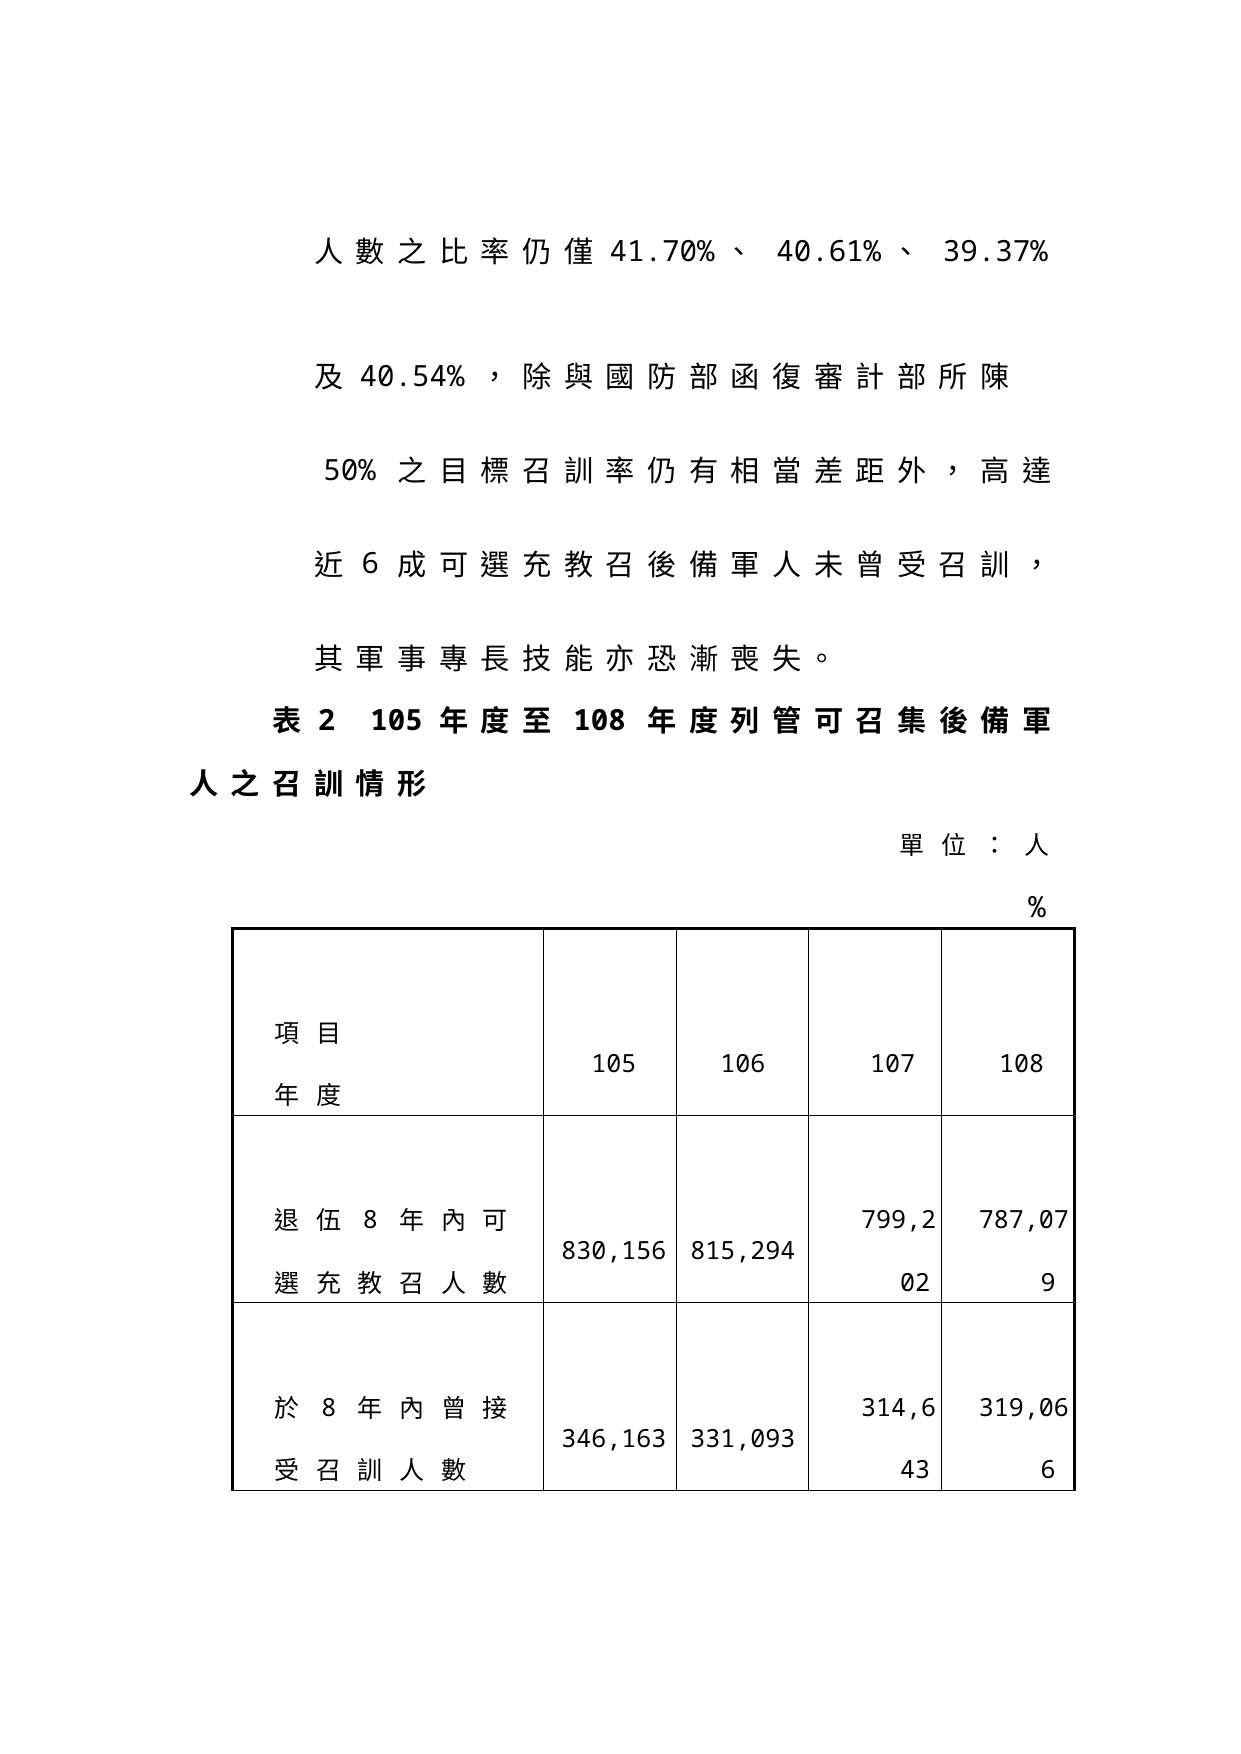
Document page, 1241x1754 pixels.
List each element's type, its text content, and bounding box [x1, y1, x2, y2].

table_cell 787,079 [942, 1116, 1073, 1302]
table_cell 退伍8年內可選充教召人數 [234, 1116, 543, 1302]
table_header 106 [677, 930, 808, 1115]
table_header 項目 年度 [234, 930, 543, 1115]
table_cell 331,093 [677, 1303, 808, 1490]
table_header 107 [809, 930, 941, 1115]
table_cell 815,294 [677, 1116, 808, 1302]
table_cell 314,643 [809, 1303, 941, 1490]
table_header 108 [942, 930, 1073, 1115]
table_cell 346,163 [544, 1303, 676, 1490]
table_header 105 [544, 930, 676, 1115]
table_cell 830,156 [544, 1116, 676, 1302]
table_cell 799,202 [809, 1116, 941, 1302]
text 表2 105年度至108年度列管可召集後備軍人之召訓情形 [183, 677, 1058, 802]
text 審計部前於103年度中央政府總決算審核報告即指出：「國防部民國103年度列管後備軍人……，透過召訓納編為後備部隊，依2 年1 訓方式，實施每次5 至7 天教育召集訓練。據國防部統計，…列管人員中…合計27 萬7,033 人（29.78%）曾接受召訓，…，相對有65 萬3,297 人（70.22%）未於退伍後8 年內接受專長訓練，…。經函請國防部研謀妥處…據復：…未來召訓率將由30%提升至約50%。」然由表2所示之105年度至108年度後備軍人召訓情形可悉，各年度列管退伍8年內可選充教召之後備軍人中，曾接受召訓人數之比率仍僅41.70%、40.61%、39.37%及40.54%，除與國防部函復審計部所陳50%之目標召訓率仍有相當差距外，高達近6成可選充教召後備軍人未曾受召訓，其軍事專長技能亦恐漸喪失。 [271, 177, 1058, 677]
table_cell 319,066 [942, 1303, 1073, 1490]
text 單位：人；% [227, 802, 1058, 927]
table_cell 於8年內曾接受召訓人數 [234, 1303, 543, 1490]
